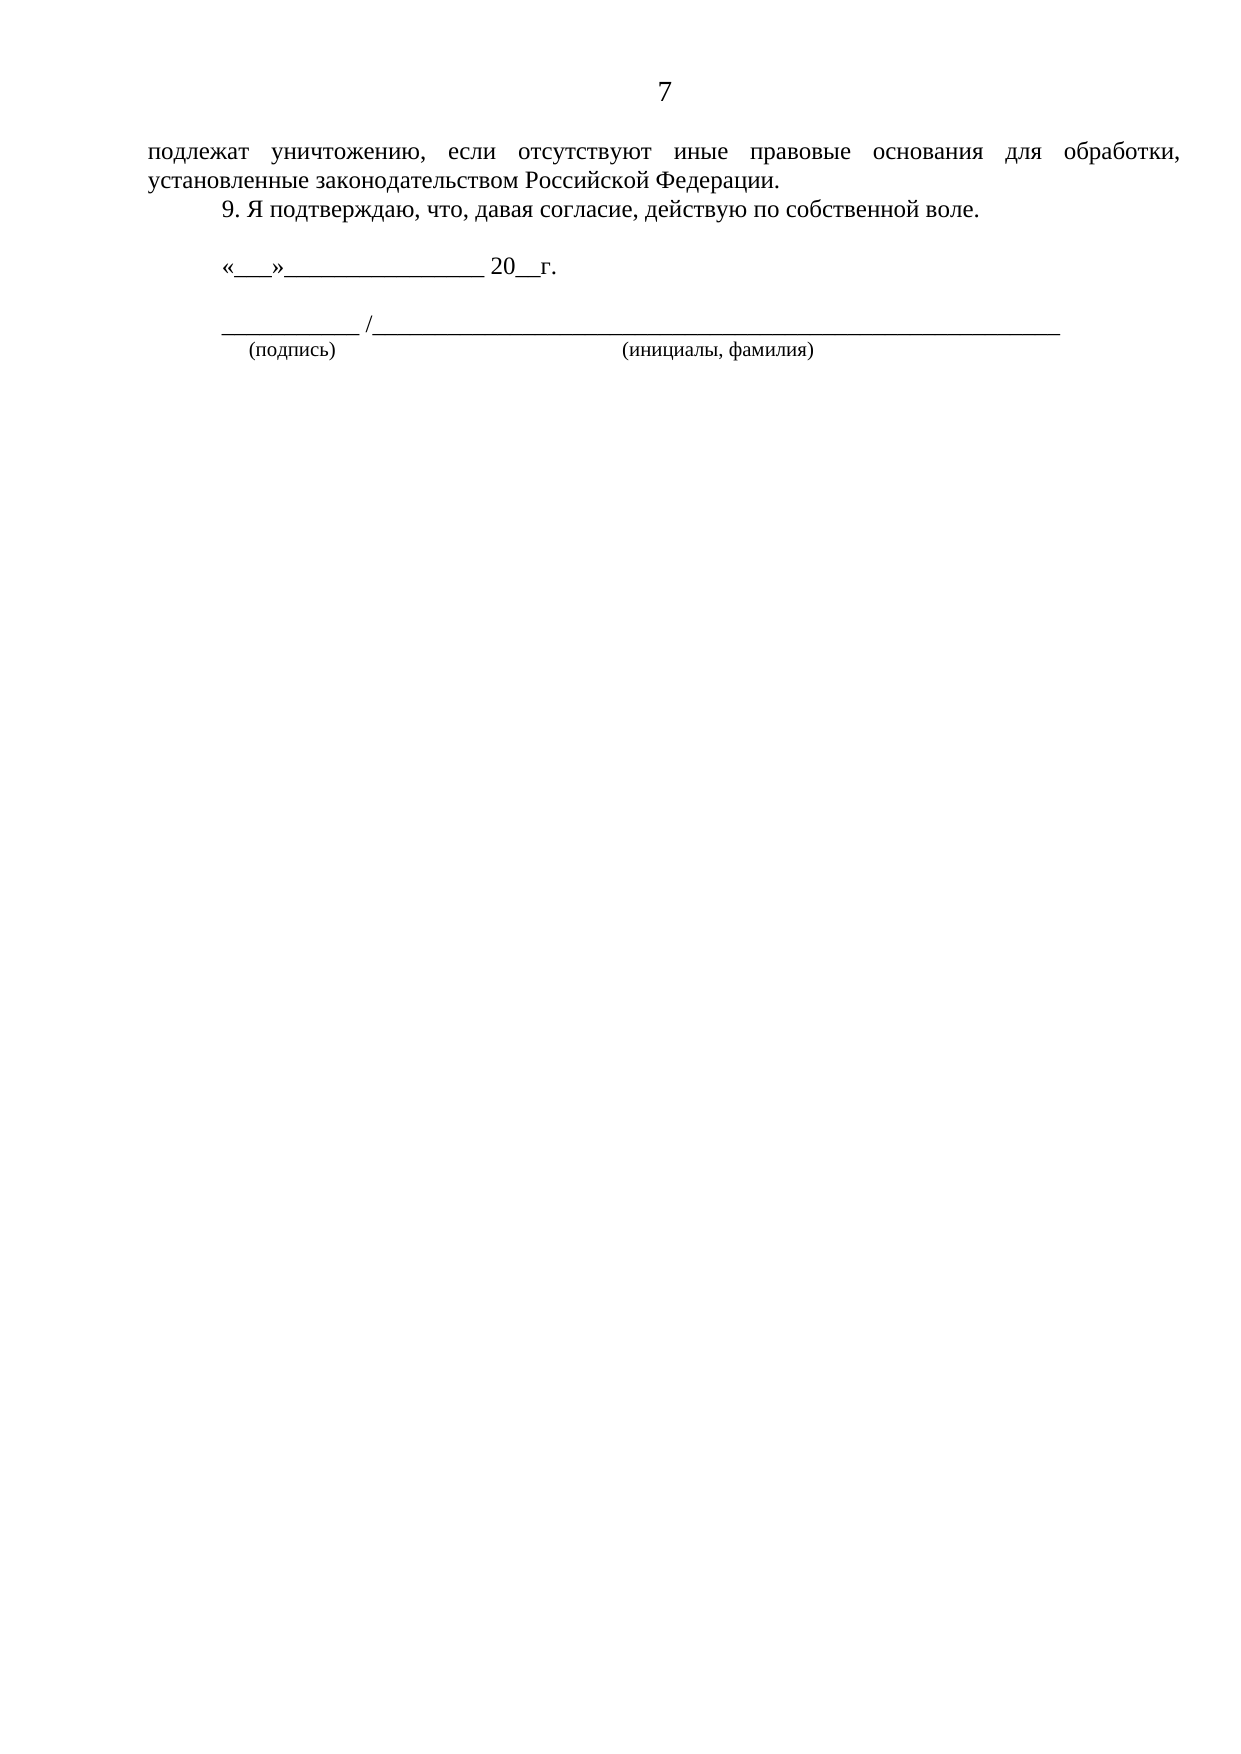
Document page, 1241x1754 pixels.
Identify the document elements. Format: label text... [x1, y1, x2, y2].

text (подпись) (инициалы, фамилия) [148, 337, 1181, 361]
text «___»________________ 20__г. [148, 251, 1181, 280]
text ___________ /_______________________________________________________ [148, 309, 1181, 337]
text 9. Я подтверждаю, что, давая согласие, действую по собственной воле. [148, 194, 1181, 222]
text подлежат уничтожению, если отсутствуют иные правовые основания для обработки, установленные законодательством Российской Федерации. [148, 136, 1181, 194]
